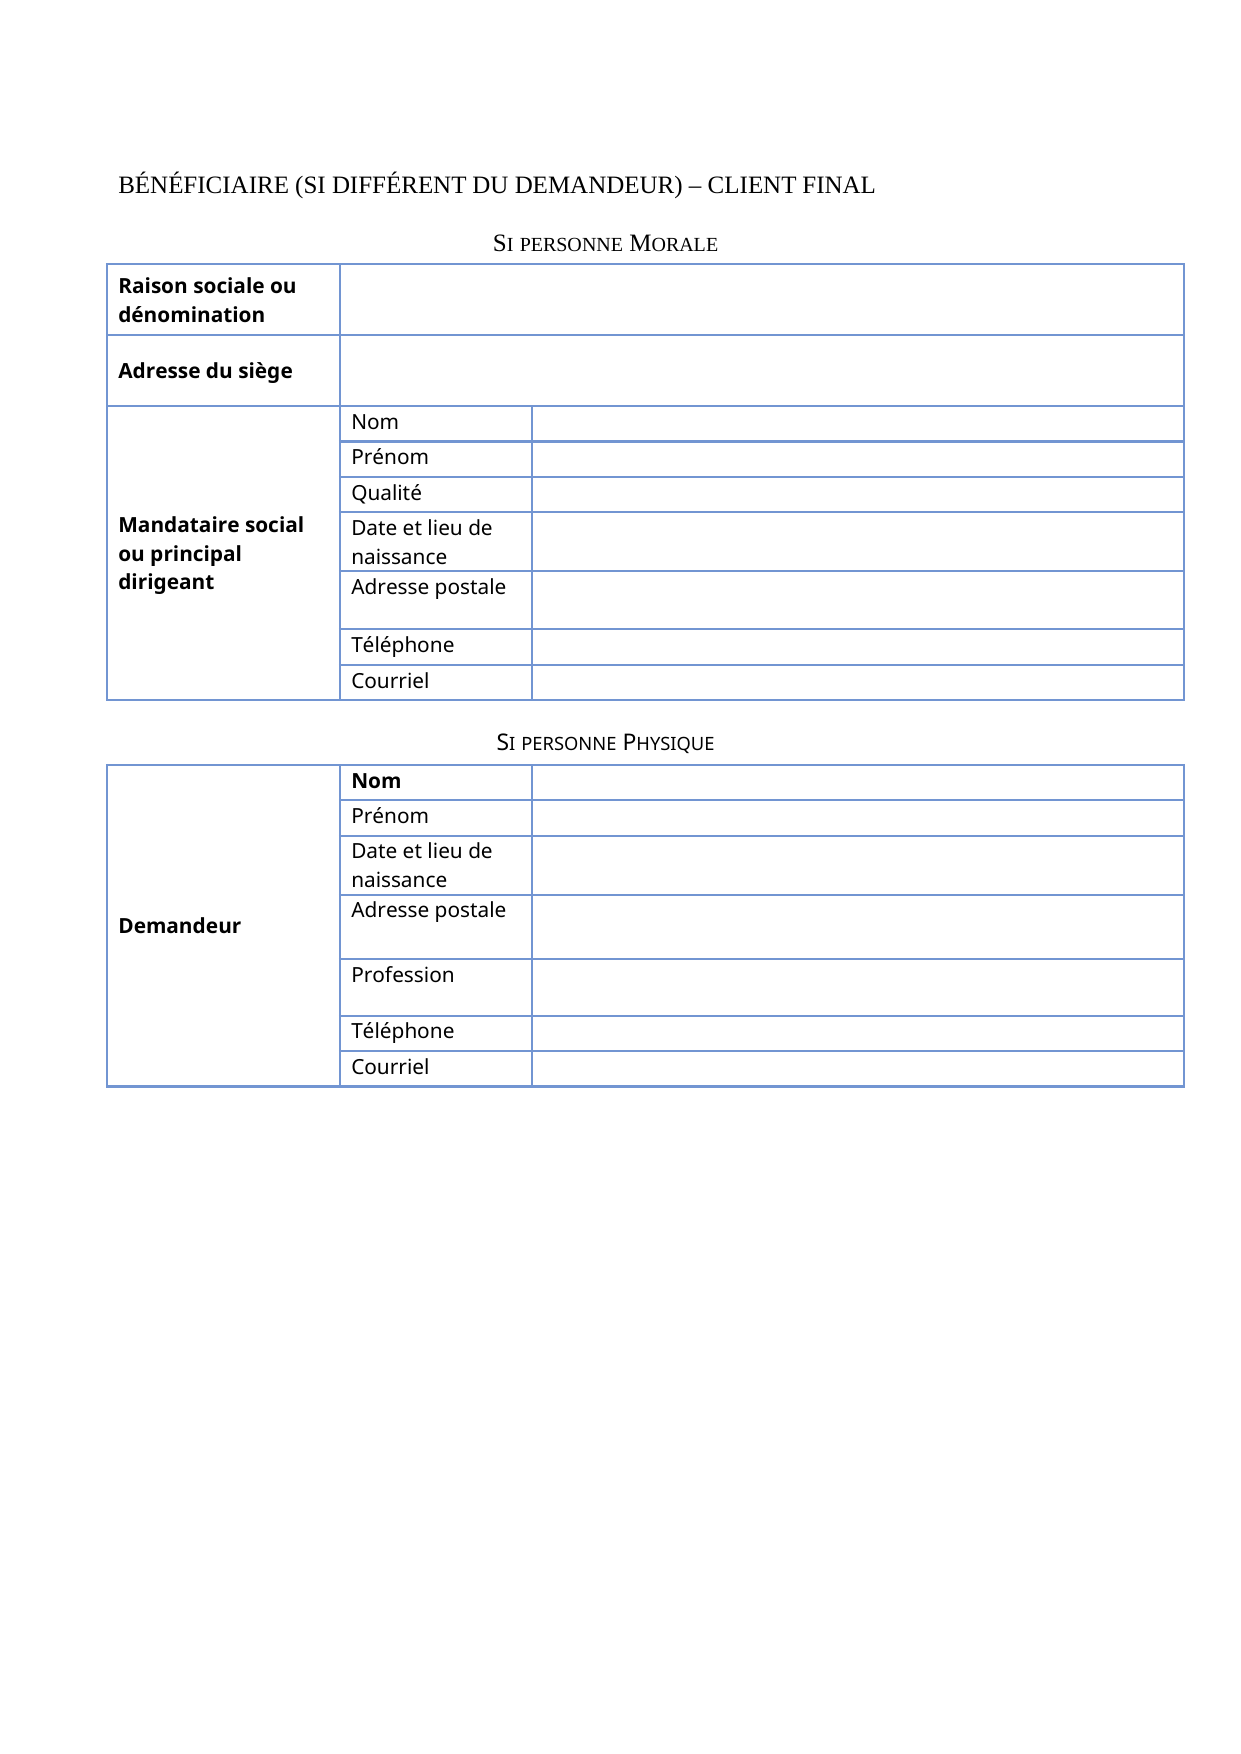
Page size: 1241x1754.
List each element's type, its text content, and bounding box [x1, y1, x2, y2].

table_cell [533, 896, 1183, 958]
table_cell Adresse postale [341, 896, 531, 958]
table_cell Mandataire social ou principal dirigeant [108, 407, 339, 699]
table_cell Prénom [341, 443, 531, 476]
table_header [533, 766, 1183, 799]
table_cell [533, 1017, 1183, 1050]
table_cell Profession [341, 960, 531, 1014]
table_cell Adresse du siège [108, 336, 339, 405]
table_cell Date et lieu de naissance [341, 513, 531, 570]
subtitle Bénéficiaire (si différent du demandeur) – Client final [118, 170, 1092, 199]
table_cell [533, 960, 1183, 1014]
table_cell Adresse postale [341, 572, 531, 628]
subtitle Si personne Physique [118, 726, 1092, 757]
table_cell [533, 478, 1183, 511]
table_header Raison sociale ou dénomination [108, 265, 339, 334]
table_cell [533, 666, 1183, 699]
table_cell [533, 407, 1183, 440]
table_cell Date et lieu de naissance [341, 837, 531, 893]
table_cell [533, 572, 1183, 628]
table_cell Nom [341, 407, 531, 440]
table_header Demandeur [108, 766, 339, 1085]
table_cell [533, 630, 1183, 664]
table_cell [533, 837, 1183, 893]
table_header [341, 265, 1183, 334]
table_cell Qualité [341, 478, 531, 511]
table_cell Téléphone [341, 630, 531, 664]
table_cell [341, 336, 1183, 405]
table_cell Courriel [341, 1052, 531, 1085]
table_cell [533, 1052, 1183, 1085]
table_cell [533, 801, 1183, 834]
table_header Nom [341, 766, 531, 799]
subtitle Si personne Morale [118, 228, 1092, 257]
table_cell Téléphone [341, 1017, 531, 1050]
table_cell [533, 513, 1183, 570]
table_cell [533, 443, 1183, 476]
table_cell Prénom [341, 801, 531, 834]
table_cell Courriel [341, 666, 531, 699]
